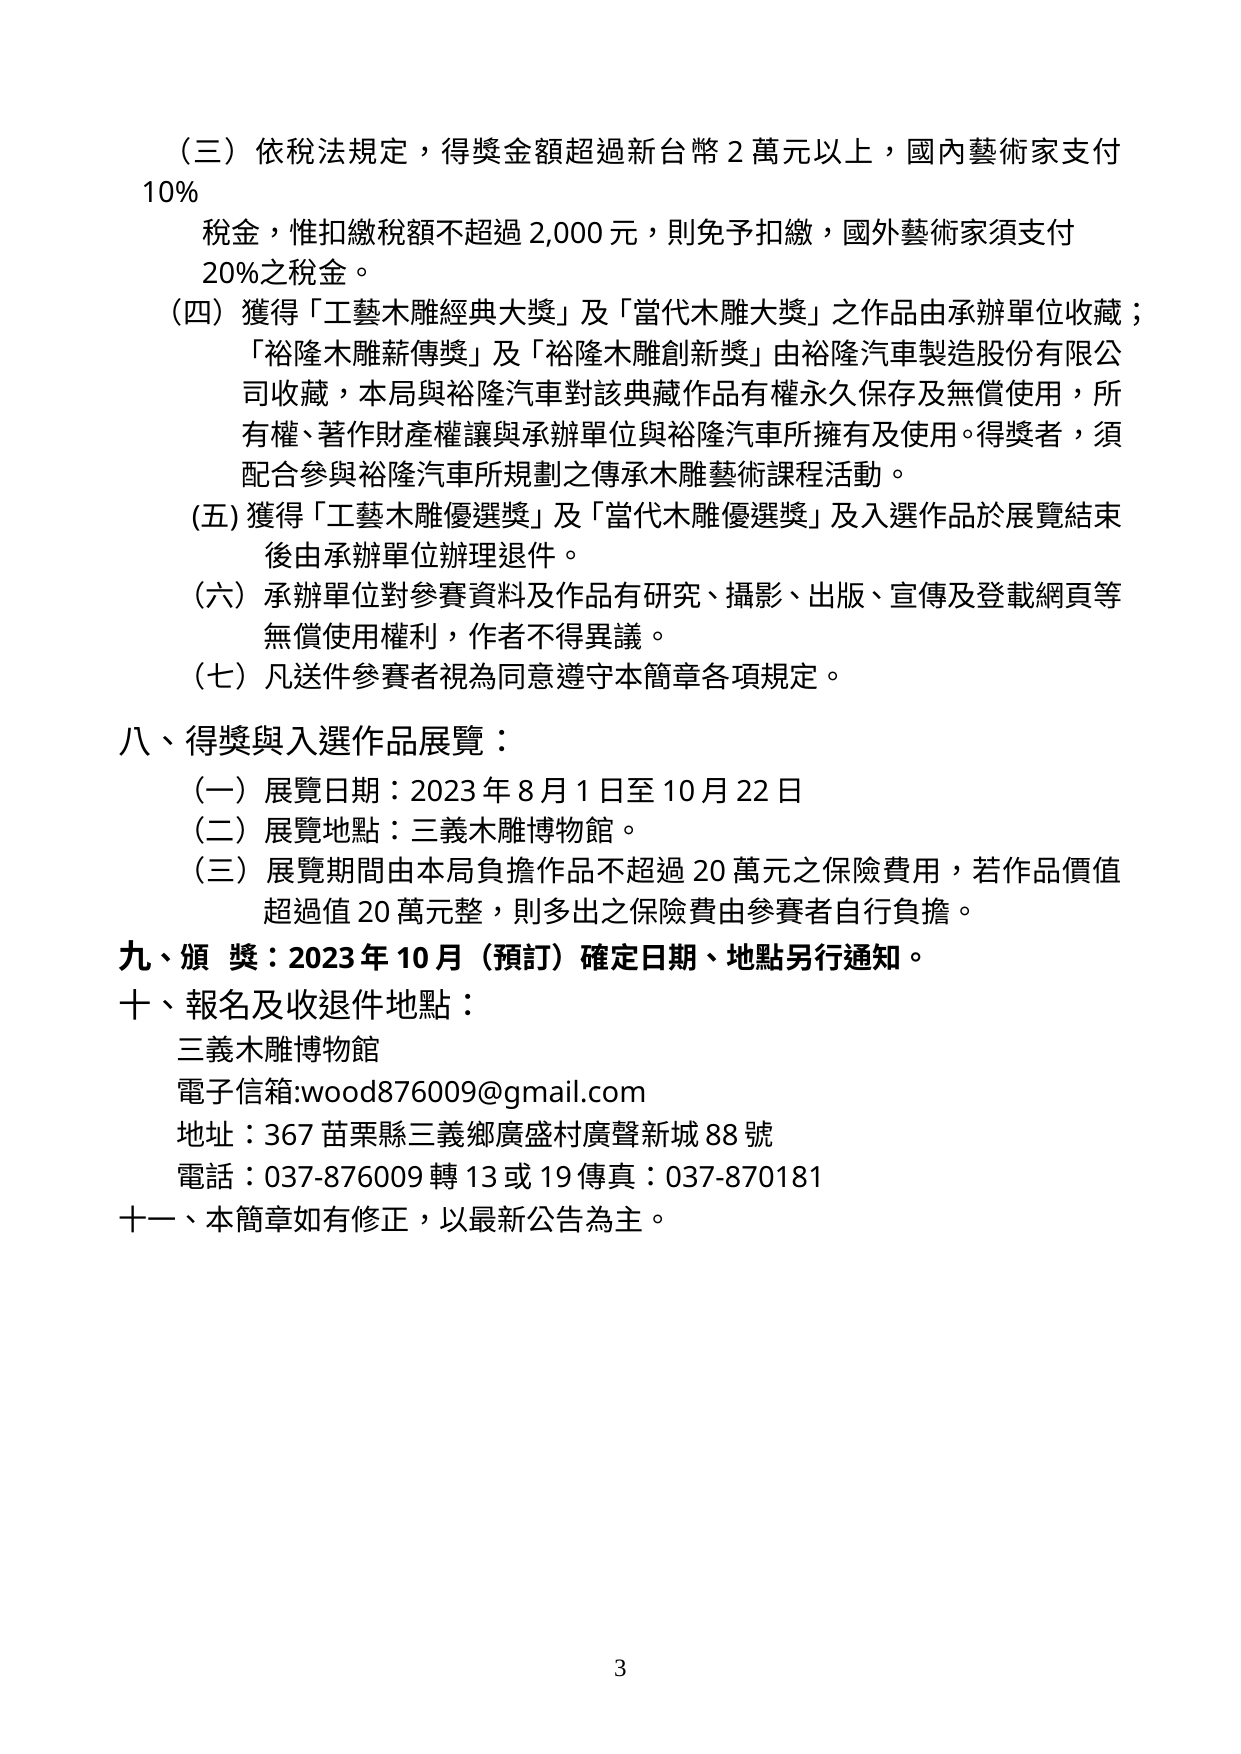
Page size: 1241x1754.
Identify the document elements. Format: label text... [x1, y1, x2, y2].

text 電子信箱:wood876009@gmail.com [118, 1069, 1122, 1111]
text （四）獲得「工藝木雕經典大獎」及「當代木雕大獎」之作品由承辦單位收藏；「裕隆木雕薪傳獎」及「裕隆木雕創新獎」由裕隆汽車製造股份有限公司收藏，本局與裕隆汽車對該典藏作品有權永久保存及無償使用，所有權、著作財產權讓與承辦單位與裕隆汽車所擁有及使用。得獎者，須配合參與裕隆汽車所規劃之傳承木雕藝術課程活動。 [154, 292, 1122, 494]
text 地址：367苗栗縣三義鄉廣盛村廣聲新城88號 [118, 1111, 1122, 1154]
text 十、報名及收退件地點： [118, 978, 1122, 1027]
text 三義木雕博物館 [118, 1027, 1122, 1069]
text 20%之稅金。 [141, 251, 1122, 292]
text 九、頒 獎：2023年10月（預訂）確定日期、地點另行通知。 [118, 930, 1122, 978]
text （七）凡送件參賽者視為同意遵守本簡章各項規定。 [177, 655, 1122, 696]
text （一）展覽日期：2023年8月1日至10月22日 [118, 769, 1122, 809]
text （三）展覽期間由本局負擔作品不超過20萬元之保險費用，若作品價值超過值20萬元整，則多出之保險費由參賽者自行負擔。 [176, 849, 1122, 930]
text 電話：037-876009轉13或19傳真：037-870181 [118, 1154, 1122, 1196]
text （六）承辦單位對參賽資料及作品有研究、攝影、出版、宣傳及登載網頁等無償使用權利，作者不得異議。 [176, 574, 1122, 655]
text (五) 獲得「工藝木雕優選獎」及「當代木雕優選獎」及入選作品於展覽結束後由承辦單位辦理退件。 [192, 494, 1122, 574]
text 稅金，惟扣繳稅額不超過2,000元，則免予扣繳，國外藝術家須支付 [141, 211, 1122, 251]
text 八、得獎與入選作品展覽： [118, 721, 1122, 761]
text （二）展覽地點：三義木雕博物館。 [118, 809, 1122, 849]
text 十一、本簡章如有修正，以最新公告為主。 [118, 1196, 1122, 1238]
text （三）依稅法規定，得獎金額超過新台幣2萬元以上，國內藝術家支付10% [141, 130, 1122, 211]
